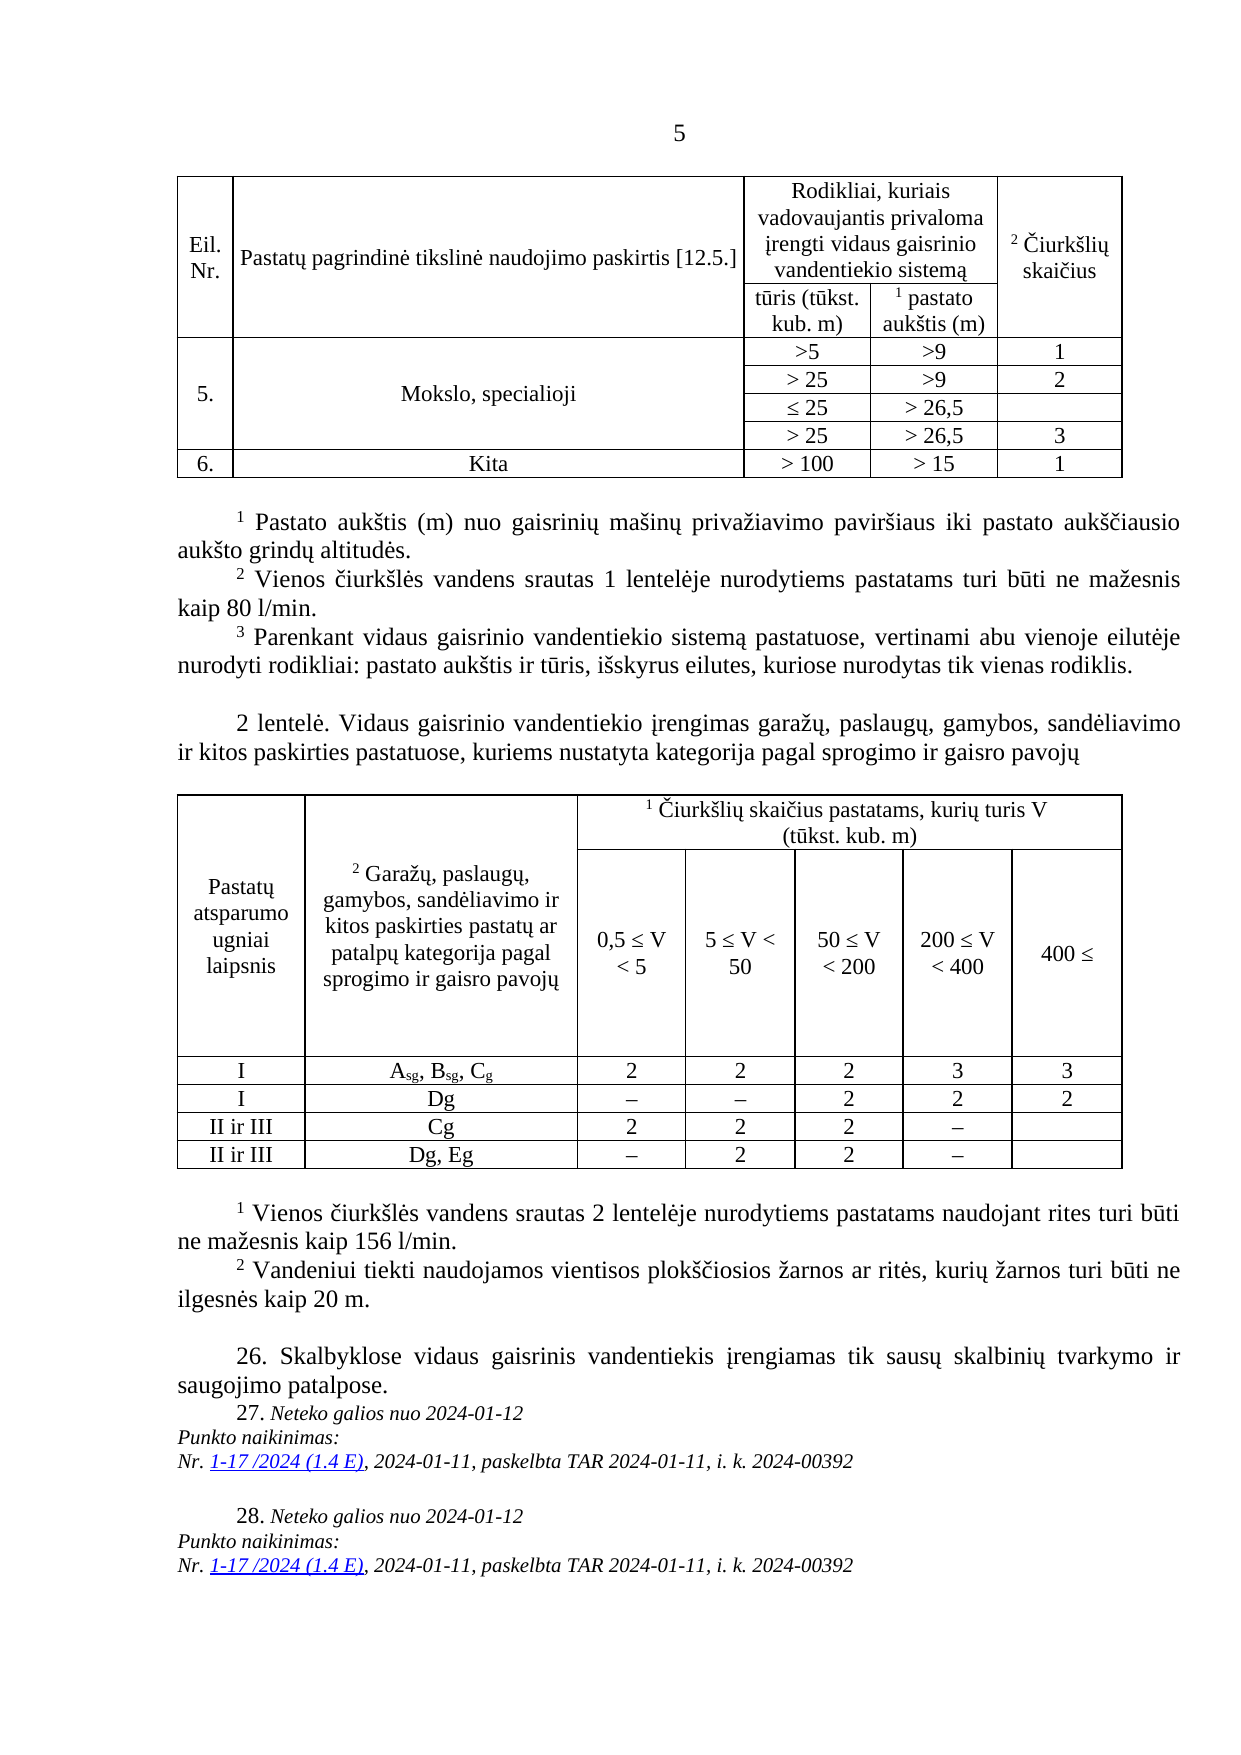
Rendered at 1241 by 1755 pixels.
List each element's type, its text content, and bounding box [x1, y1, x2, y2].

text 28. Neteko galios nuo 2024-01-12 [177, 1502, 1181, 1528]
table_cell I [178, 1085, 304, 1112]
table_cell – [686, 1085, 794, 1112]
table_cell 400 ≤ [1013, 850, 1121, 1056]
table_cell 5. [178, 338, 232, 448]
table_cell tūris (tūkst. kub. m) [745, 284, 870, 337]
table_cell 2 [686, 1057, 794, 1084]
table_header Pastatų pagrindinė tikslinė naudojimo paskirtis [12.5.] [234, 177, 743, 337]
table_cell 3 [904, 1057, 1011, 1084]
table_cell [1013, 1113, 1121, 1139]
table_cell 5 ≤ V < 50 [686, 850, 794, 1056]
table_cell 2 [796, 1113, 902, 1139]
table_header 2 Garažų, paslaugų, gamybos, sandėliavimo ir kitos paskirties pastatų ar patalpų kategorija pagal sprogimo ir gaisro pavojų [306, 796, 577, 1056]
table_cell II ir III [178, 1113, 304, 1139]
table_cell Mokslo, specialioji [234, 338, 743, 448]
table_cell 2 [796, 1141, 902, 1167]
table_cell [998, 394, 1121, 421]
table_cell – [904, 1113, 1011, 1139]
text 2 Vienos čiurkšlės vandens srautas 1 lentelėje nurodytiems pastatams turi būti ne mažesnis kaip 80 l/min. [177, 564, 1181, 622]
table_cell Kita [234, 450, 743, 476]
table_cell 1 [998, 338, 1121, 365]
text Punkto naikinimas: [177, 1528, 1181, 1553]
table_cell > 15 [871, 450, 997, 476]
table_cell 0,5 ≤ V < 5 [578, 850, 685, 1056]
table_cell 2 [578, 1057, 685, 1084]
table_cell – [578, 1141, 685, 1167]
table_header Rodikliai, kuriais vadovaujantis privaloma įrengti vidaus gaisrinio vandentiekio sistemą [745, 177, 997, 283]
table_cell [1013, 1141, 1121, 1167]
table_cell > 26,5 [871, 422, 997, 448]
table_cell 2 [686, 1141, 794, 1167]
table_header 2 Čiurkšlių skaičius [998, 177, 1121, 337]
table_header Eil. Nr. [178, 177, 232, 337]
table_cell 2 [686, 1113, 794, 1139]
table_cell 200 ≤ V < 400 [904, 850, 1011, 1056]
table_cell 2 [904, 1085, 1011, 1112]
table_cell 1 [998, 450, 1121, 476]
table_cell 3 [998, 422, 1121, 448]
table_cell > 26,5 [871, 394, 997, 421]
table_cell >9 [871, 366, 997, 393]
table_cell 3 [1013, 1057, 1121, 1084]
table_cell – [578, 1085, 685, 1112]
table_cell 2 [796, 1085, 902, 1112]
table_cell 50 ≤ V < 200 [796, 850, 902, 1056]
text 2 Vandeniui tiekti naudojamos vientisos plokščiosios žarnos ar ritės, kurių žarnos turi būti ne ilgesnės kaip 20 m. [177, 1255, 1181, 1313]
text Punkto naikinimas: [177, 1425, 1181, 1449]
table_cell II ir III [178, 1141, 304, 1167]
text 3 Parenkant vidaus gaisrinio vandentiekio sistemą pastatuose, vertinami abu vienoje eilutėje nurodyti rodikliai: pastato aukštis ir tūris, išskyrus eilutes, kuriose nurodytas tik vienas rodiklis. [177, 622, 1181, 679]
table_header Pastatų atsparumo ugniai laipsnis [178, 796, 304, 1056]
table_cell 1 pastato aukštis (m) [871, 284, 997, 337]
text 1 Vienos čiurkšlės vandens srautas 2 lentelėje nurodytiems pastatams naudojant rites turi būti ne mažesnis kaip 156 l/min. [177, 1198, 1181, 1255]
table_cell >9 [871, 338, 997, 365]
text Nr. 1-17 /2024 (1.4 E), 2024-01-11, paskelbta TAR 2024-01-11, i. k. 2024-00392 [177, 1553, 1181, 1577]
table_cell > 100 [745, 450, 870, 476]
table_cell – [904, 1141, 1011, 1167]
text 1 Pastato aukštis (m) nuo gaisrinių mašinų privažiavimo paviršiaus iki pastato aukščiausio aukšto grindų altitudės. [177, 507, 1181, 564]
table_cell Dg, Eg [306, 1141, 577, 1167]
table_cell ≤ 25 [745, 394, 870, 421]
text 26. Skalbyklose vidaus gaisrinis vandentiekis įrengiamas tik sausų skalbinių tvarkymo ir saugojimo patalpose. [177, 1341, 1181, 1399]
table_cell 2 [998, 366, 1121, 393]
table_cell 2 [796, 1057, 902, 1084]
table_cell > 25 [745, 366, 870, 393]
text 2 lentelė. Vidaus gaisrinio vandentiekio įrengimas garažų, paslaugų, gamybos, sandėliavimo ir kitos paskirties pastatuose, kuriems nustatyta kategorija pagal sprogimo ir gaisro pavojų [177, 708, 1181, 766]
table_cell Asg, Bsg, Cg [306, 1057, 577, 1084]
table_cell Dg [306, 1085, 577, 1112]
text Nr. 1-17 /2024 (1.4 E), 2024-01-11, paskelbta TAR 2024-01-11, i. k. 2024-00392 [177, 1449, 1181, 1473]
table_cell 2 [1013, 1085, 1121, 1112]
table_header 1 Čiurkšlių skaičius pastatams, kurių turis V (tūkst. kub. m) [578, 796, 1121, 848]
table_cell > 25 [745, 422, 870, 448]
table_cell 2 [578, 1113, 685, 1139]
table_cell Cg [306, 1113, 577, 1139]
table_cell >5 [745, 338, 870, 365]
text 27. Neteko galios nuo 2024-01-12 [177, 1399, 1181, 1425]
table_cell 6. [178, 450, 232, 476]
table_cell I [178, 1057, 304, 1084]
